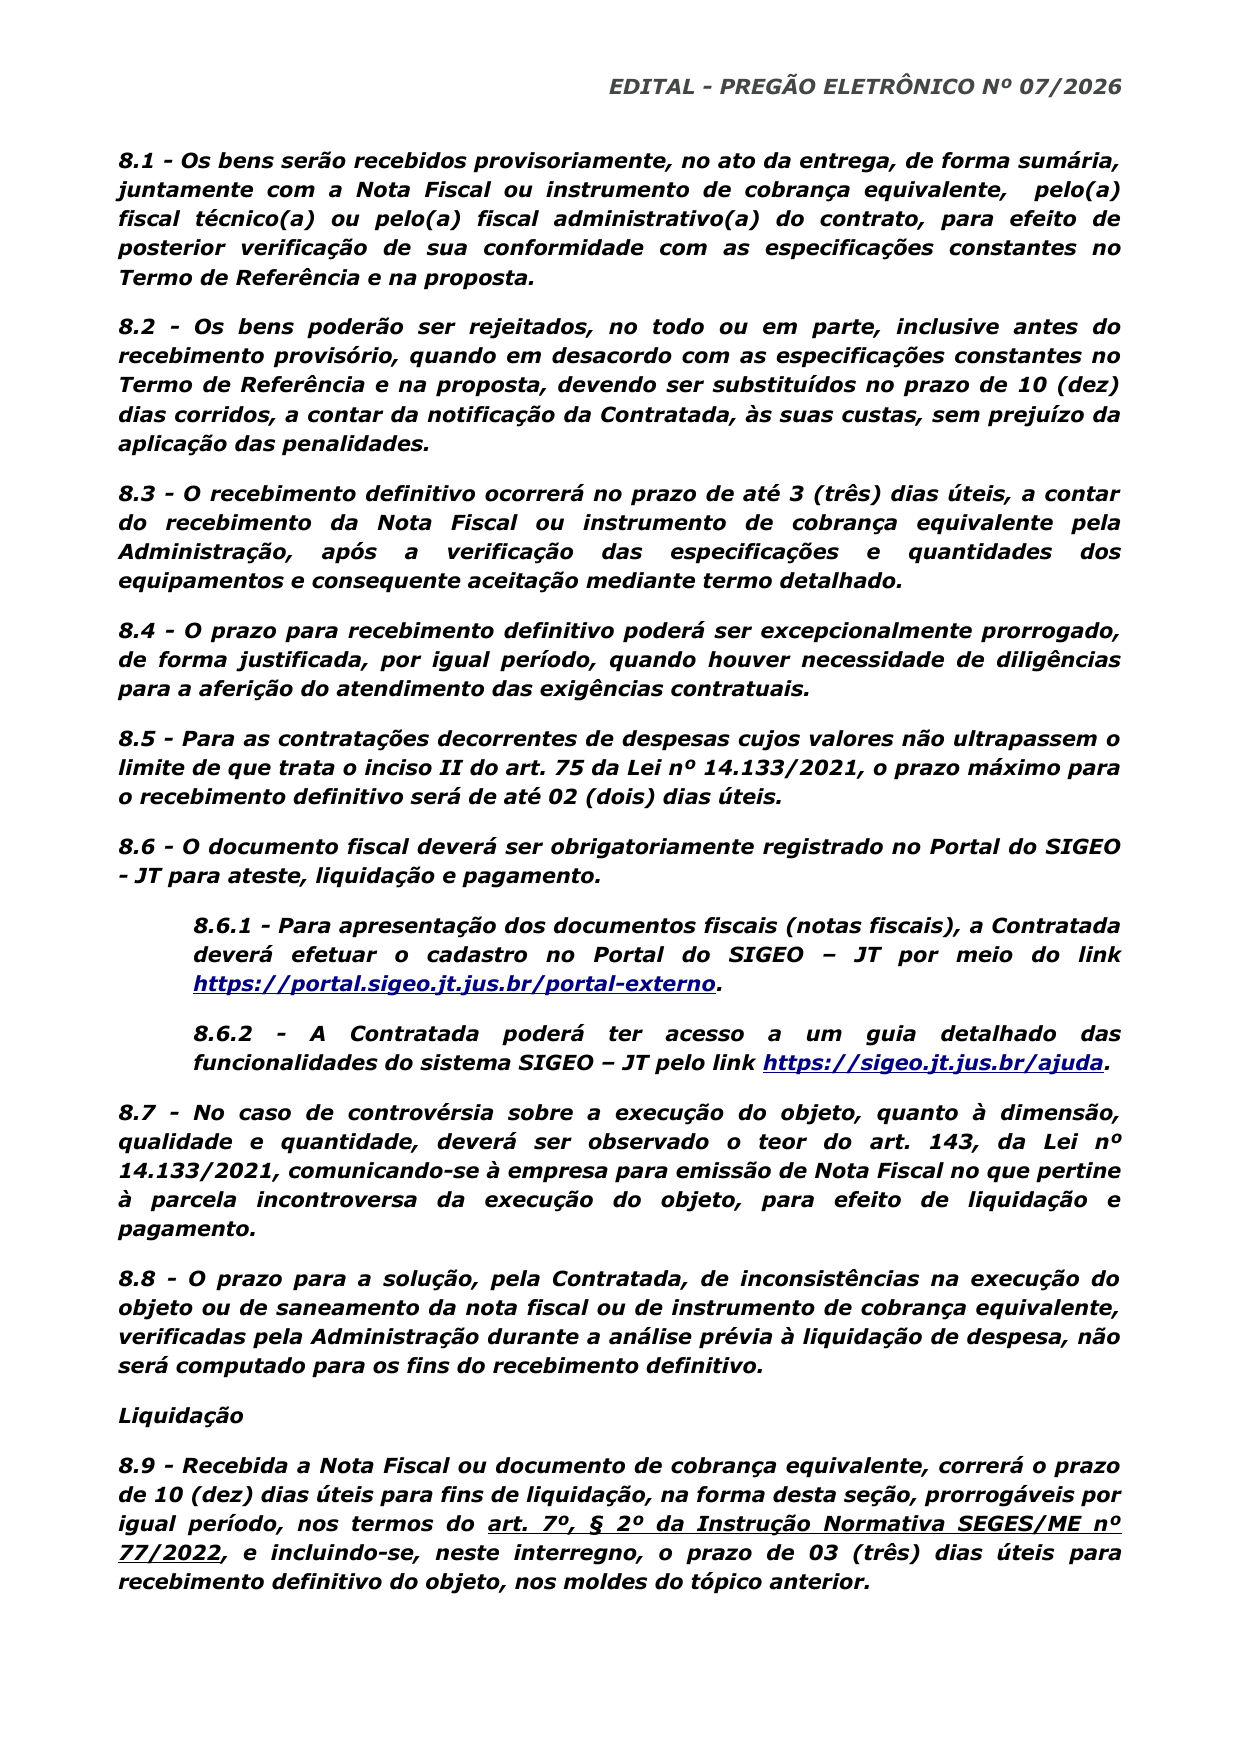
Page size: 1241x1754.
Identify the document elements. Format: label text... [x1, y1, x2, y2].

text 8.2 - Os bens poderão ser rejeitados, no todo ou em parte, inclusive antes do recebimento provisório, quando em desacordo com as especificações constantes no Termo de Referência e na proposta, devendo ser substituídos no prazo de 10 (dez) dias corridos, a contar da notificação da Contratada, às suas custas, sem prejuízo da aplicação das penalidades. [118, 314, 1122, 455]
text 8.6 - O documento fiscal deverá ser obrigatoriamente registrado no Portal do SIGEO - JT para ateste, liquidação e pagamento. [118, 833, 1122, 887]
text 8.3 - O recebimento definitivo ocorrerá no prazo de até 3 (três) dias úteis, a contar do recebimento da Nota Fiscal ou instrumento de cobrança equivalente pela Administração, após a verificação das especificações e quantidades dos equipamentos e consequente aceitação mediante termo detalhado. [118, 480, 1122, 592]
text 8.7 - No caso de controvérsia sobre a execução do objeto, quanto à dimensão, qualidade e quantidade, deverá ser observado o teor do art. 143, da Lei nº 14.133/2021, comunicando-se à empresa para emissão de Nota Fiscal no que pertine à parcela incontroversa da execução do objeto, para efeito de liquidação e pagamento. [118, 1099, 1122, 1241]
text Liquidação [118, 1402, 1122, 1428]
text 8.5 - Para as contratações decorrentes de despesas cujos valores não ultrapassem o limite de que trata o inciso II do art. 75 da Lei nº 14.133/2021, o prazo máximo para o recebimento definitivo será de até 02 (dois) dias úteis. [118, 725, 1122, 808]
text 8.9 - Recebida a Nota Fiscal ou documento de cobrança equivalente, correrá o prazo de 10 (dez) dias úteis para fins de liquidação, na forma desta seção, prorrogáveis por igual período, nos termos do art. 7º, § 2º da Instrução Normativa SEGES/ME nº 77/2022, e incluindo-se, neste interregno, o prazo de 03 (três) dias úteis para recebimento definitivo do objeto, nos moldes do tópico anterior. [118, 1452, 1122, 1594]
text 8.4 - O prazo para recebimento definitivo poderá ser excepcionalmente prorrogado, de forma justificada, por igual período, quando houver necessidade de diligências para a aferição do atendimento das exigências contratuais. [118, 617, 1122, 701]
text 8.1 - Os bens serão recebidos provisoriamente, no ato da entrega, de forma sumária, juntamente com a Nota Fiscal ou instrumento de cobrança equivalente, pelo(a) fiscal técnico(a) ou pelo(a) fiscal administrativo(a) do contrato, para efeito de posterior verificação de sua conformidade com as especificações constantes no Termo de Referência e na proposta. [118, 148, 1122, 289]
text 8.8 - O prazo para a solução, pela Contratada, de inconsistências na execução do objeto ou de saneamento da nota fiscal ou de instrumento de cobrança equivalente, verificadas pela Administração durante a análise prévia à liquidação de despesa, não será computado para os fins do recebimento definitivo. [118, 1265, 1122, 1378]
text 8.6.2 - A Contratada poderá ter acesso a um guia detalhado das funcionalidades do sistema SIGEO – JT pelo link https://sigeo.jt.jus.br/ajuda. [193, 1020, 1122, 1074]
text 8.6.1 - Para apresentação dos documentos fiscais (notas fiscais), a Contratada deverá efetuar o cadastro no Portal do SIGEO – JT por meio do link https://portal.sigeo.jt.jus.br/portal-externo. [193, 912, 1122, 996]
